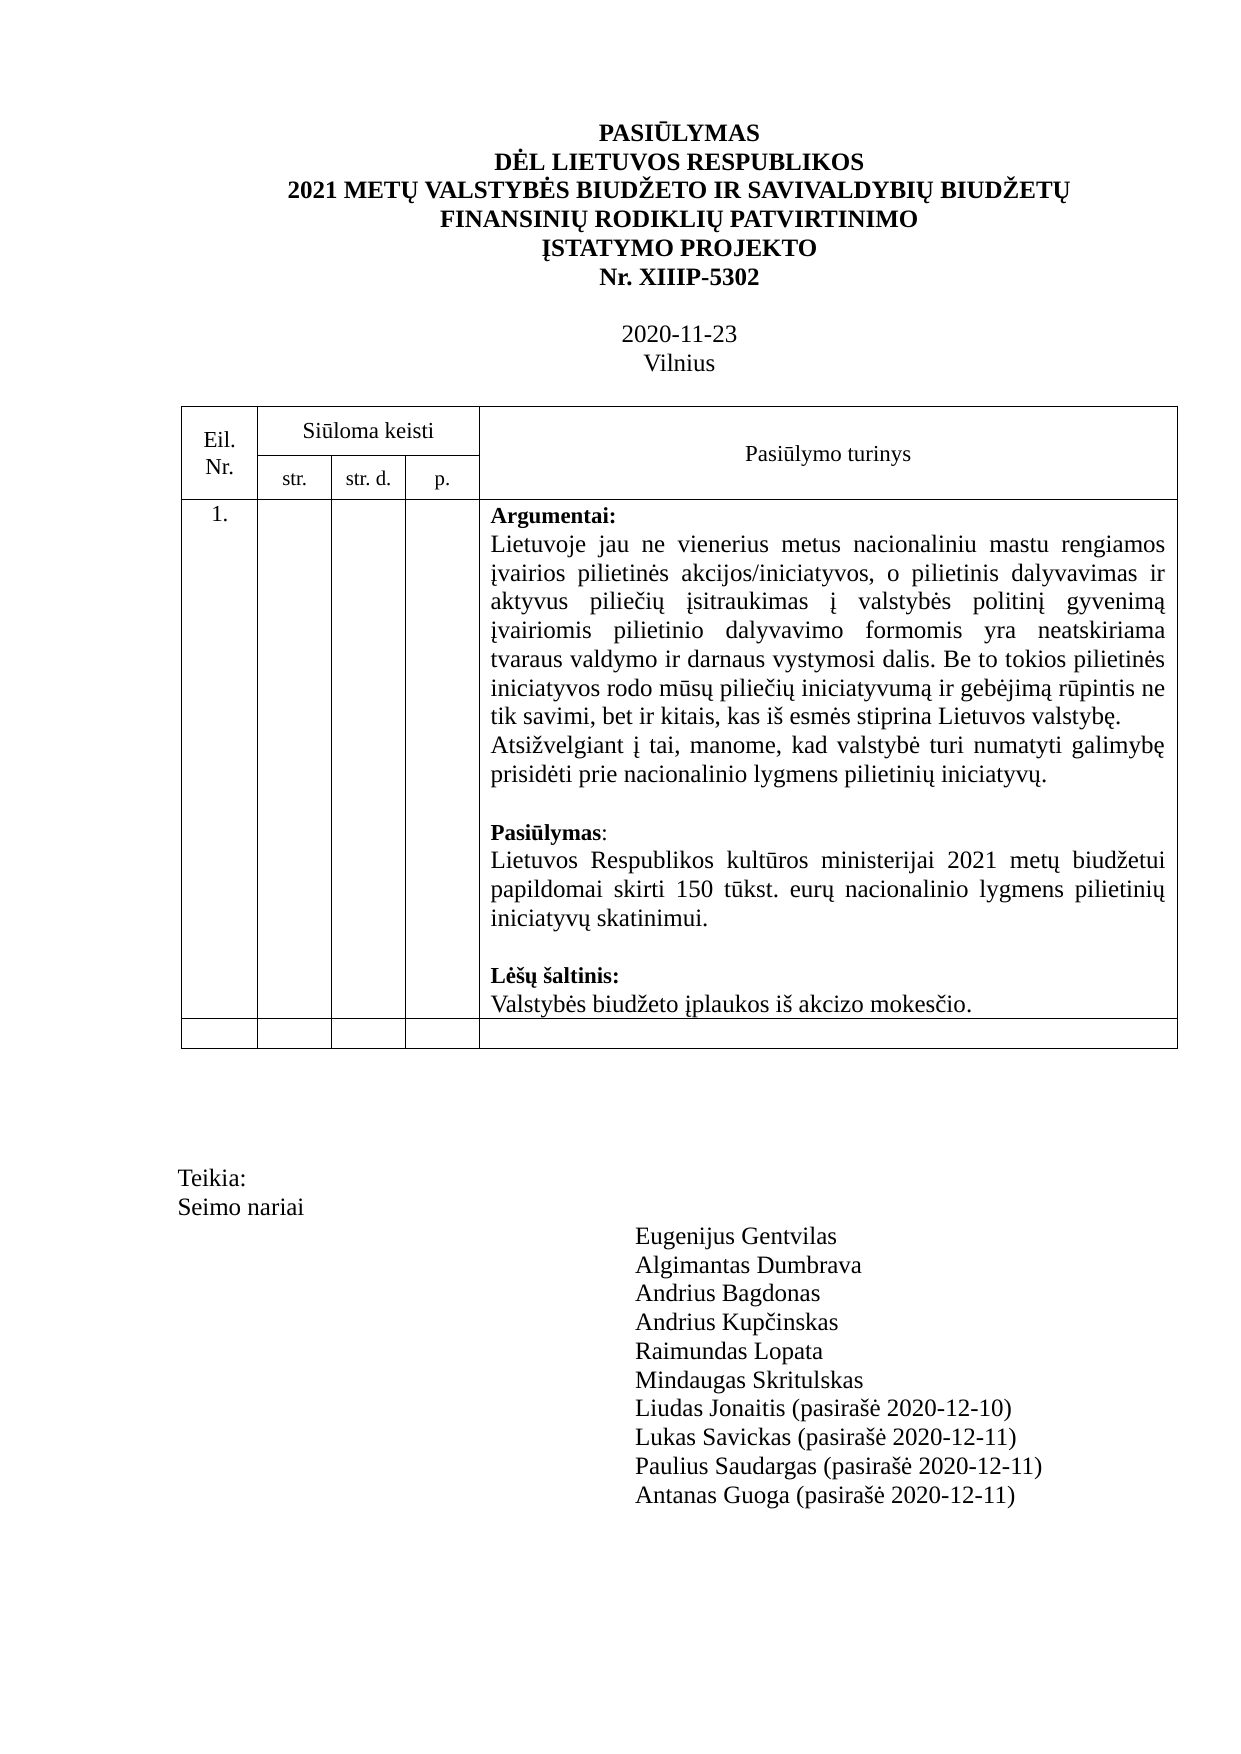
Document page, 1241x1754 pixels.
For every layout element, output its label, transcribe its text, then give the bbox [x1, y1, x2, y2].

table_cell [406, 1019, 479, 1047]
table_cell 1. [182, 500, 257, 1018]
table_header Eil. Nr. [182, 407, 257, 499]
text Lukas Savickas (pasirašė 2020-12-11) [635, 1422, 1181, 1451]
text Antanas Guoga (pasirašė 2020-12-11) [635, 1480, 1181, 1508]
text Paulius Saudargas (pasirašė 2020-12-11) [635, 1451, 1181, 1480]
table_cell Argumentai: Lietuvoje jau ne vienerius metus nacionaliniu mastu rengiamos įvairios pilietinės akcijos/iniciatyvos, o pilietinis dalyvavimas ir aktyvus piliečių įsitraukimas į valstybės politinį gyvenimą įvairiomis pilietinio dalyvavimo formomis yra neatskiriama tvaraus valdymo ir darnaus vystymosi dalis. Be to tokios pilietinės iniciatyvos rodo mūsų piliečių iniciatyvumą ir gebėjimą rūpintis ne tik savimi, bet ir kitais, kas iš esmės stiprina Lietuvos valstybę. Atsižvelgiant į tai, manome, kad valstybė turi numatyti galimybę prisidėti prie nacionalinio lygmens pilietinių iniciatyvų. Pasiūlymas: Lietuvos Respublikos kultūros ministerijai 2021 metų biudžetui papildomai skirti 150 tūkst. eurų nacionalinio lygmens pilietinių iniciatyvų skatinimui. Lėšų šaltinis: Valstybės biudžeto įplaukos iš akcizo mokesčio. [480, 500, 1177, 1018]
table_cell [406, 500, 479, 1018]
text Mindaugas Skritulskas [635, 1365, 1181, 1393]
table_cell [258, 500, 331, 1018]
table_cell str. d. [332, 456, 405, 499]
text PASIŪLYMAS [177, 118, 1181, 147]
table_cell [182, 1019, 257, 1047]
text Algimantas Dumbrava [635, 1250, 1181, 1278]
text Andrius Bagdonas [635, 1278, 1181, 1307]
text Eugenijus Gentvilas [635, 1221, 1181, 1250]
text Andrius Kupčinskas [635, 1307, 1181, 1336]
text FINANSINIŲ RODIKLIŲ PATVIRTINIMO [177, 204, 1181, 233]
text Seimo nariai [177, 1192, 1181, 1221]
text 2021 METŲ VALSTYBĖS BIUDŽETO IR SAVIVALDYBIŲ BIUDŽETŲ [177, 176, 1181, 204]
text Nr. XIIIP-5302 [177, 262, 1181, 291]
table_cell [480, 1019, 1177, 1047]
table_cell [258, 1019, 331, 1047]
table_cell [332, 1019, 405, 1047]
text 2020-11-23 [177, 319, 1181, 348]
text DĖL LIETUVOS RESPUBLIKOS [177, 147, 1181, 176]
text Teikia: [177, 1163, 1181, 1192]
text Raimundas Lopata [635, 1336, 1181, 1365]
table_cell str. [258, 456, 331, 499]
table_cell [332, 500, 405, 1018]
text Vilnius [177, 348, 1181, 377]
text Liudas Jonaitis (pasirašė 2020-12-10) [635, 1393, 1181, 1422]
table_header Siūloma keisti [258, 407, 479, 455]
text ĮSTATYMO PROJEKTO [177, 233, 1181, 262]
table_header Pasiūlymo turinys [480, 407, 1177, 499]
table_cell p. [406, 456, 479, 499]
